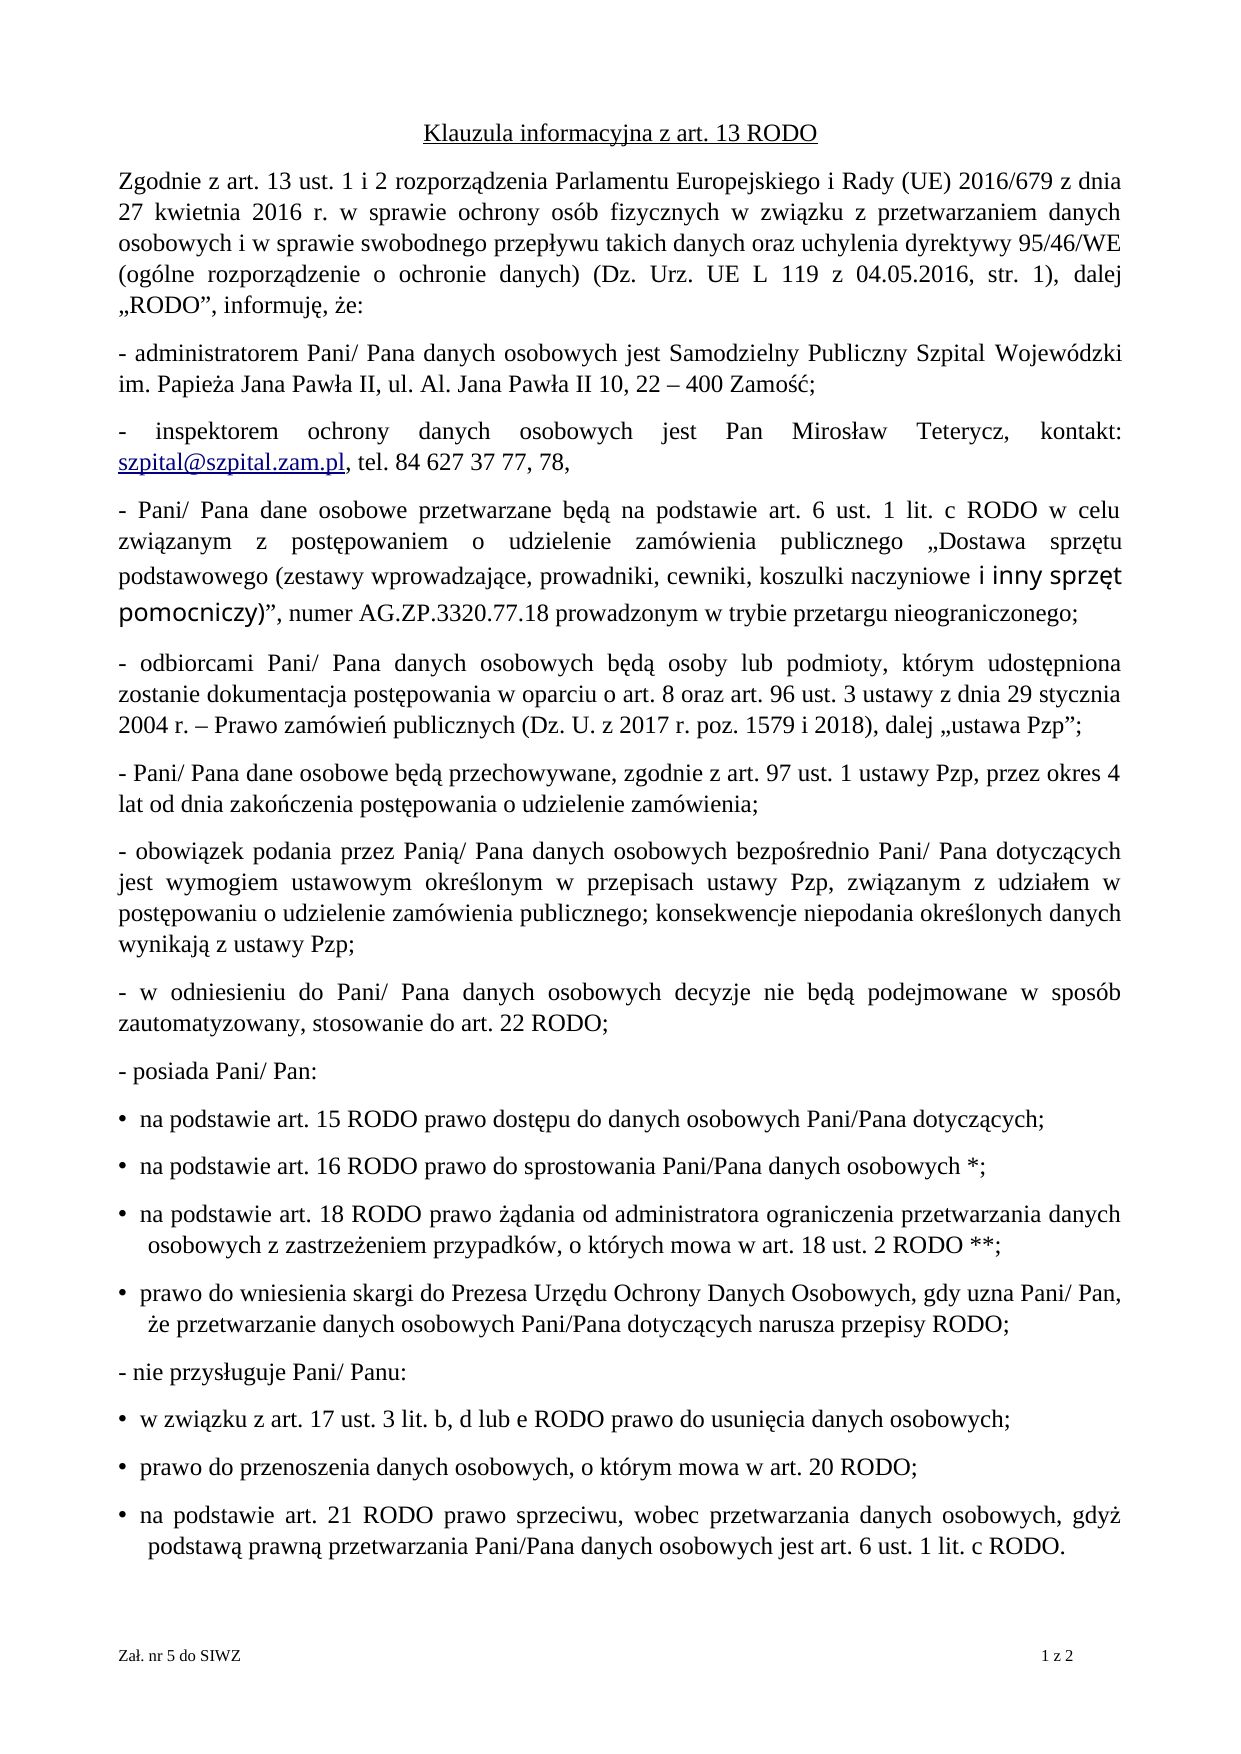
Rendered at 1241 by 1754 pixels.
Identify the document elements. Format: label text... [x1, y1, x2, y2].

text - posiada Pani/ Pan: [118, 1056, 1122, 1085]
list na podstawie art. 18 RODO prawo żądania od administratora ograniczenia przetwarzania danych osobowych z zastrzeżeniem przypadków, o których mowa w art. 18 ust. 2 RODO **; [118, 1199, 1122, 1259]
list na podstawie art. 16 RODO prawo do sprostowania Pani/Pana danych osobowych *; [118, 1151, 1122, 1180]
text Zgodnie z art. 13 ust. 1 i 2 rozporządzenia Parlamentu Europejskiego i Rady (UE) 2016/679 z dnia 27 kwietnia 2016 r. w sprawie ochrony osób fizycznych w związku z przetwarzaniem danych osobowych i w sprawie swobodnego przepływu takich danych oraz uchylenia dyrektywy 95/46/WE (ogólne rozporządzenie o ochronie danych) (Dz. Urz. UE L 119 z 04.05.2016, str. 1), dalej „RODO”, informuję, że: [118, 166, 1122, 319]
text - Pani/ Pana dane osobowe będą przechowywane, zgodnie z art. 97 ust. 1 ustawy Pzp, przez okres 4 lat od dnia zakończenia postępowania o udzielenie zamówienia; [118, 758, 1122, 817]
list na podstawie art. 21 RODO prawo sprzeciwu, wobec przetwarzania danych osobowych, gdyż podstawą prawną przetwarzania Pani/Pana danych osobowych jest art. 6 ust. 1 lit. c RODO. [118, 1500, 1122, 1559]
text - Pani/ Pana dane osobowe przetwarzane będą na podstawie art. 6 ust. 1 lit. c RODO w celu związanym z postępowaniem o udzielenie zamówienia publicznego „Dostawa sprzętu podstawowego (zestawy wprowadzające, prowadniki, cewniki, koszulki naczyniowe i inny sprzęt pomocniczy)”, numer AG.ZP.3320.77.18 prowadzonym w trybie przetargu nieograniczonego; [118, 495, 1122, 628]
text Klauzula informacyjna z art. 13 RODO [118, 118, 1122, 147]
list prawo do przenoszenia danych osobowych, o którym mowa w art. 20 RODO; [118, 1452, 1122, 1481]
text - nie przysługuje Pani/ Panu: [118, 1357, 1122, 1385]
text - inspektorem ochrony danych osobowych jest Pan Mirosław Teterycz, kontakt: szpital@szpital.zam.pl, tel. 84 627 37 77, 78, [118, 416, 1122, 476]
list na podstawie art. 15 RODO prawo dostępu do danych osobowych Pani/Pana dotyczących; [118, 1104, 1122, 1132]
text - odbiorcami Pani/ Pana danych osobowych będą osoby lub podmioty, którym udostępniona zostanie dokumentacja postępowania w oparciu o art. 8 oraz art. 96 ust. 3 ustawy z dnia 29 stycznia 2004 r. – Prawo zamówień publicznych (Dz. U. z 2017 r. poz. 1579 i 2018), dalej „ustawa Pzp”; [118, 648, 1122, 739]
text - obowiązek podania przez Panią/ Pana danych osobowych bezpośrednio Pani/ Pana dotyczących jest wymogiem ustawowym określonym w przepisach ustawy Pzp, związanym z udziałem w postępowaniu o udzielenie zamówienia publicznego; konsekwencje niepodania określonych danych wynikają z ustawy Pzp; [118, 836, 1122, 958]
list prawo do wniesienia skargi do Prezesa Urzędu Ochrony Danych Osobowych, gdy uzna Pani/ Pan, że przetwarzanie danych osobowych Pani/Pana dotyczących narusza przepisy RODO; [118, 1278, 1122, 1338]
text - w odniesieniu do Pani/ Pana danych osobowych decyzje nie będą podejmowane w sposób zautomatyzowany, stosowanie do art. 22 RODO; [118, 977, 1122, 1037]
list w związku z art. 17 ust. 3 lit. b, d lub e RODO prawo do usunięcia danych osobowych; [118, 1404, 1122, 1433]
text - administratorem Pani/ Pana danych osobowych jest Samodzielny Publiczny Szpital Wojewódzki im. Papieża Jana Pawła II, ul. Al. Jana Pawła II 10, 22 – 400 Zamość; [118, 338, 1122, 397]
